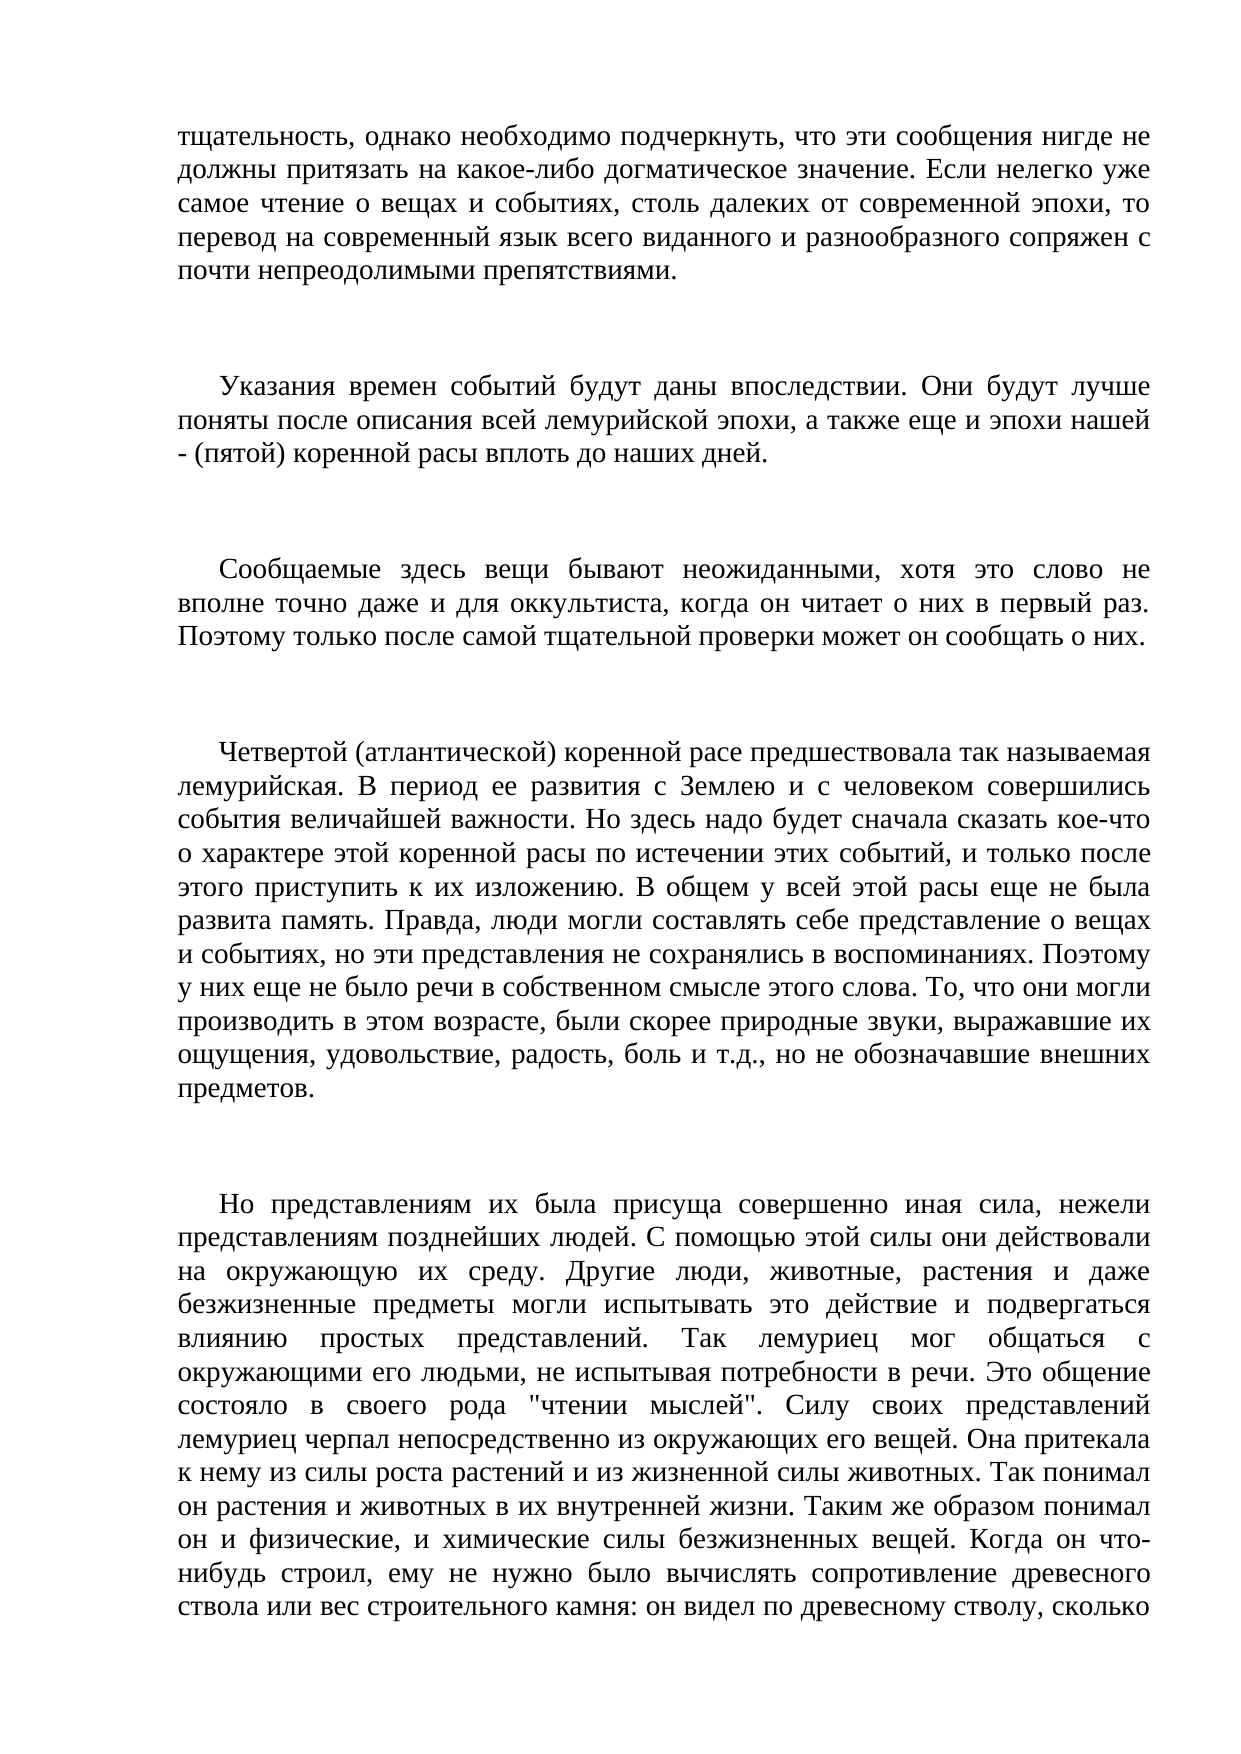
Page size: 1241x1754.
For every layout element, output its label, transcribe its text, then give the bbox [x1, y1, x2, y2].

text Четвертой (атлантической) коренной расе предшествовала так называемая лемурийская. В период ее развития с Землею и с человеком совершились события величайшей важности. Но здесь надо будет сначала сказать кое-что о характере этой коренной расы по истечении этих событий, и только после этого приступить к их изложению. В общем у всей этой расы еще не была развита память. Правда, люди могли составлять себе представление о вещах и событиях, но эти представления не сохранялись в воспоминаниях. Поэтому у них еще не было речи в собственном смысле этого слова. То, что они могли производить в этом возрасте, были скорее природные звуки, выражавшие их ощущения, удовольствие, радость, боль и т.д., но не обозначавшие внешних предметов. [177, 734, 1152, 1103]
text Указания времен событий будут даны впоследствии. Они будут лучше поняты после описания всей лемурийской эпохи, а также еще и эпохи нашей - (пятой) коренной расы вплоть до наших дней. [177, 368, 1152, 469]
text Сообщаемые здесь вещи бывают неожиданными, хотя это слово не вполне точно даже и для оккультиста, когда он читает о них в первый раз. Поэтому только после самой тщательной проверки может он сообщать о них. [177, 551, 1152, 652]
text Но представлениям их была присуща совершенно иная сила, нежели представлениям позднейших людей. С помощью этой силы они действовали на окружающую их среду. Другие люди, животные, растения и даже безжизненные предметы могли испытывать это действие и подвергаться влиянию простых представлений. Так лемуриец мог общаться с окружающими его людьми, не испытывая потребности в речи. Это общение состояло в своего рода "чтении мыслей". Силу своих представлений лемуриец черпал непосредственно из окружающих его вещей. Она притекала к нему из силы роста растений и из жизненной силы животных. Так понимал он растения и животных в их внутренней жизни. Таким же образом понимал он и физические, и химические силы безжизненных вещей. Когда он что-нибудь строил, ему не нужно было вычислять сопротивление древесного ствола или вес строительного камня: он видел по древесному стволу, сколько [177, 1186, 1152, 1622]
text тщательность, однако необходимо подчеркнуть, что эти сообщения нигде не должны притязать на какое-либо догматическое значение. Если нелегко уже самое чтение о вещах и событиях, столь далеких от современной эпохи, то перевод на современный язык всего виданного и разнообразного сопряжен с почти непреодолимыми препятствиями. [177, 118, 1152, 286]
